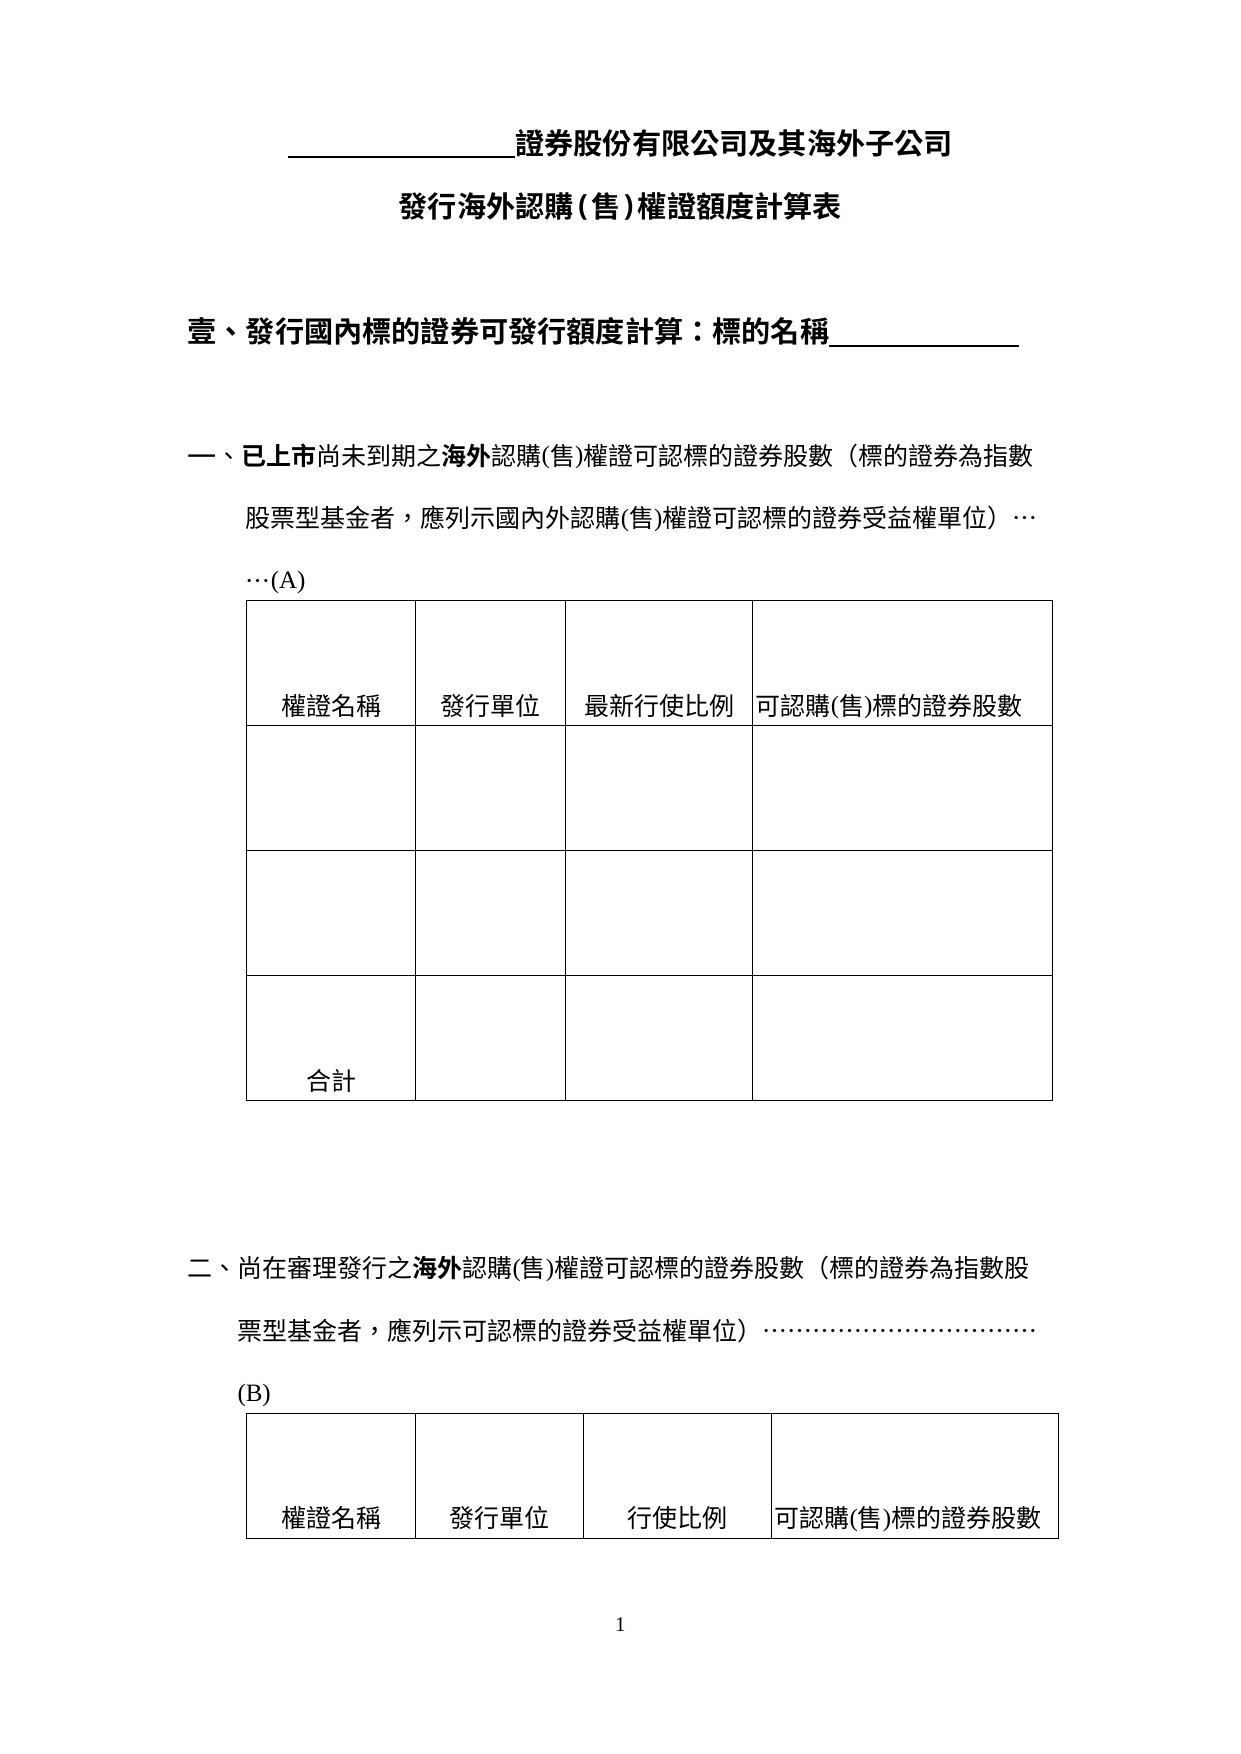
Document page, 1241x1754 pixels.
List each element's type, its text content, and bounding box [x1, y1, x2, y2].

text 一、已上市尚未到期之海外認購(售)權證可認標的證券股數（標的證券為指數股票型基金者，應列示國內外認購(售)權證可認標的證券受益權單位）……(A) [187, 413, 1053, 600]
table_cell [566, 726, 752, 850]
table_cell [753, 726, 1052, 850]
table_cell [416, 726, 565, 850]
table_header 可認購(售)標的證券股數 [753, 601, 1052, 725]
table_cell [416, 851, 565, 975]
table_header 行使比例 [584, 1414, 771, 1538]
table_cell [247, 726, 415, 850]
table_header 發行單位 [416, 601, 565, 725]
table_cell [416, 976, 565, 1100]
text 壹、發行國內標的證券可發行額度計算：標的名稱 [187, 288, 1053, 350]
table_header 可認購(售)標的證券股數 [772, 1414, 1058, 1538]
table_header 權證名稱 [247, 1414, 415, 1538]
text 證券股份有限公司及其海外子公司 [187, 100, 1053, 163]
table_cell [753, 976, 1052, 1100]
table_header 權證名稱 [247, 601, 415, 725]
table_cell [566, 851, 752, 975]
table_header 最新行使比例 [566, 601, 752, 725]
text 二、尚在審理發行之海外認購(售)權證可認標的證券股數（標的證券為指數股票型基金者，應列示可認標的證券受益權單位）……………………………(B) [187, 1225, 1053, 1413]
table_cell [247, 851, 415, 975]
table_cell [753, 851, 1052, 975]
text 發行海外認購(售)權證額度計算表 [187, 163, 1053, 225]
table_header 發行單位 [416, 1414, 583, 1538]
table_cell 合計 [247, 976, 415, 1100]
table_cell [566, 976, 752, 1100]
